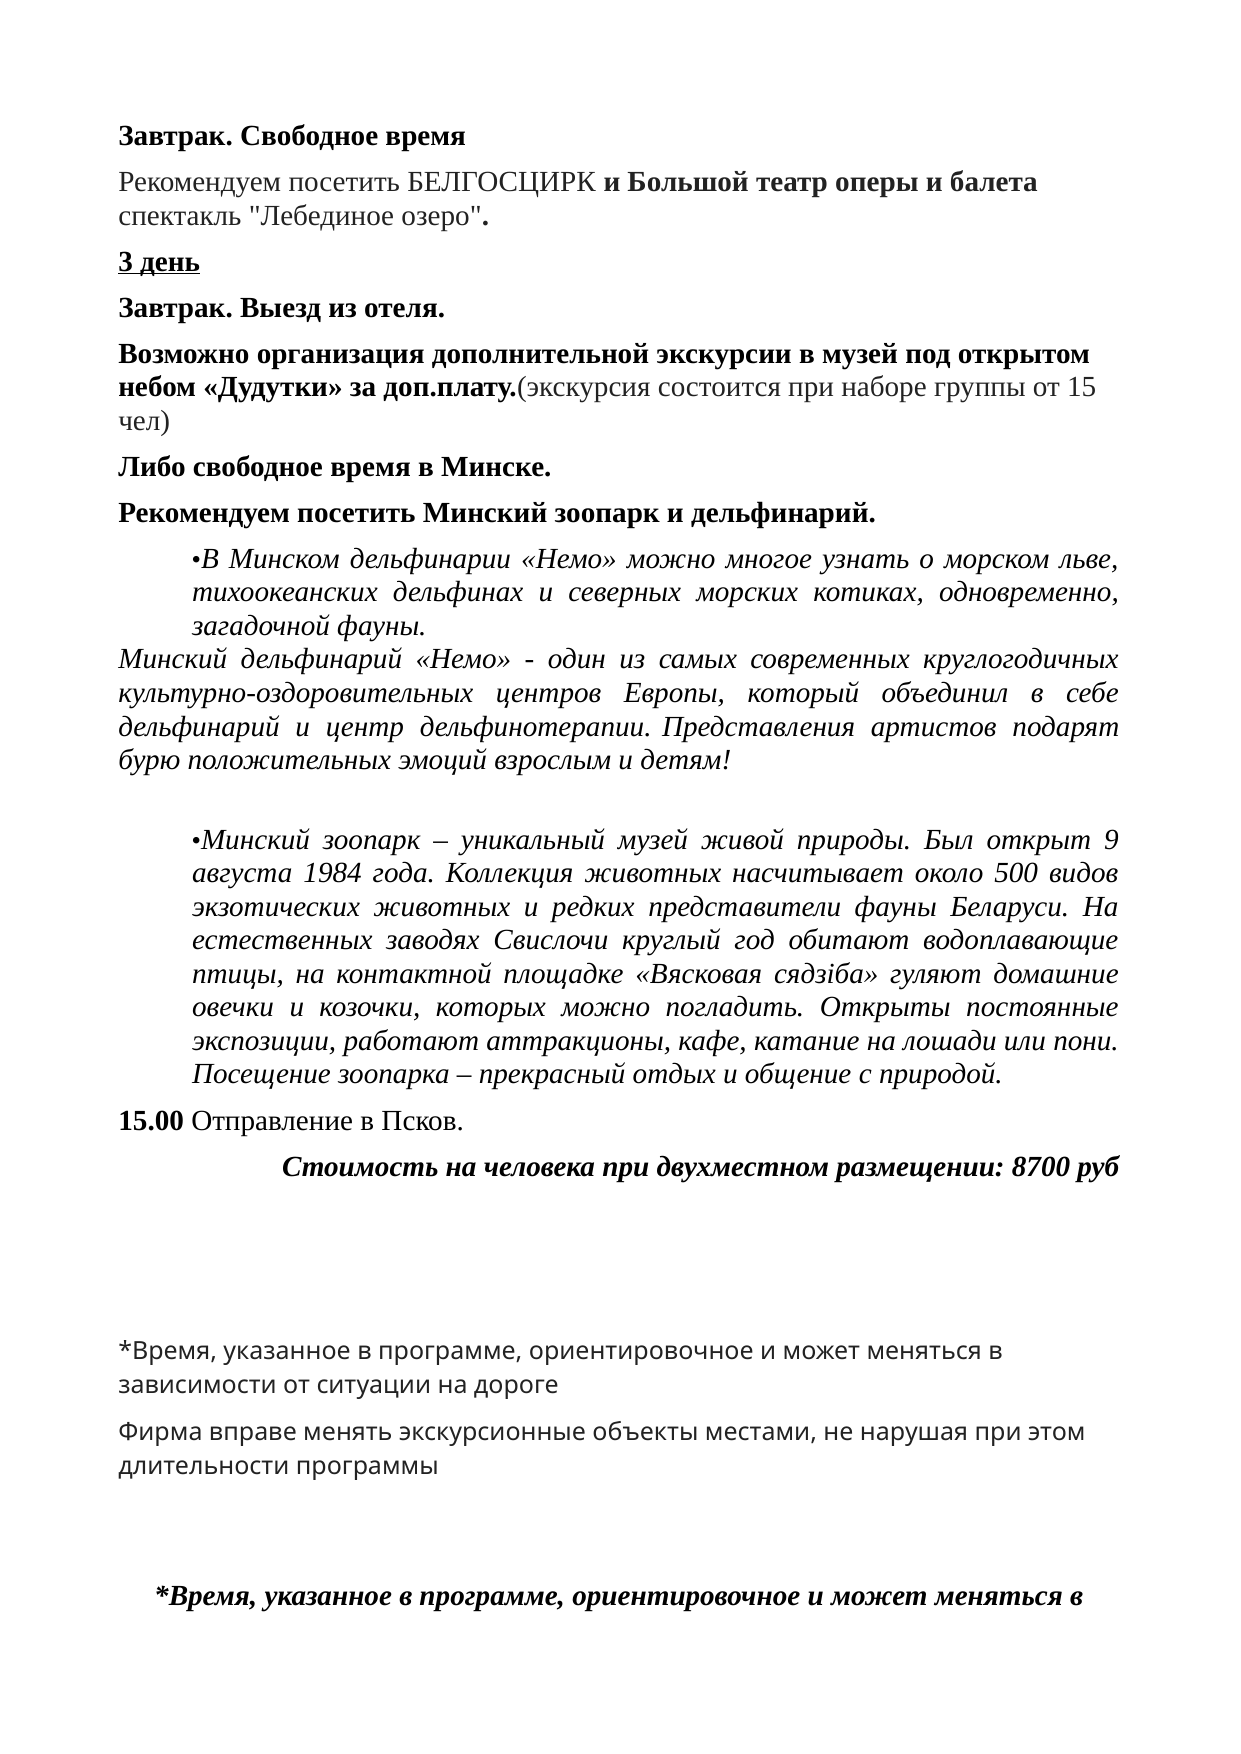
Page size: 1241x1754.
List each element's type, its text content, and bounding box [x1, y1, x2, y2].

text Рекомендуем посетить Минский зоопарк и дельфинарий. [118, 495, 1122, 528]
text Возможно организация дополнительной экскурсии в музей под открытом небом «Дудутки» за доп.плату.(экскурсия состоится при наборе группы от 15 чел) [118, 336, 1122, 436]
text Стоимость на человека при двухместном размещении: 8700 руб [118, 1149, 1122, 1182]
list В Минском дельфинарии «Немо» можно многое узнать о морском льве, тихоокеанских дельфинах и северных морских котиках, одновременно, загадочной фауны. [118, 541, 1122, 642]
text Фирма вправе менять экскурсионные объекты местами, не нарушая при этом длительности программы [118, 1413, 1122, 1482]
text *Время, указанное в программе, ориентировочное и может меняться в зависимости от ситуации на дороге [118, 1333, 1122, 1401]
text Завтрак. Выезд из отеля. [118, 290, 1122, 323]
text 15.00 Отправление в Псков. [118, 1103, 1122, 1136]
text Завтрак. Свободное время [118, 118, 1122, 152]
text Либо свободное время в Минске. [118, 449, 1122, 482]
text *Время, указанное в программе, ориентировочное и может меняться в [118, 1578, 1122, 1612]
text Рекомендуем посетить БЕЛГОСЦИРК и Большой театр оперы и балета спектакль "Лебединое озеро". [118, 164, 1122, 231]
list Минский зоопарк – уникальный музей живой природы. Был открыт 9 августа 1984 года. Коллекция животных насчитывает около 500 видов экзотических животных и редких представители фауны Беларуси. На естественных заводях Свислочи круглый год обитают водоплавающие птицы, на контактной площадке «Вясковая сядзiба» гуляют домашние овечки и козочки, которых можно погладить. Открыты постоянные экспозиции, работают аттракционы, кафе, катание на лошади или пони. Посещение зоопарка – прекрасный отдых и общение с природой. [118, 822, 1122, 1090]
text Минский дельфинарий «Немо» - один из самых современных круглогодичных культурно-оздоровительных центров Европы, который объединил в себе дельфинарий и центр дельфинотерапии. Представления артистов подарят бурю положительных эмоций взрослым и детям! [118, 642, 1122, 776]
text 3 день [118, 244, 1122, 277]
